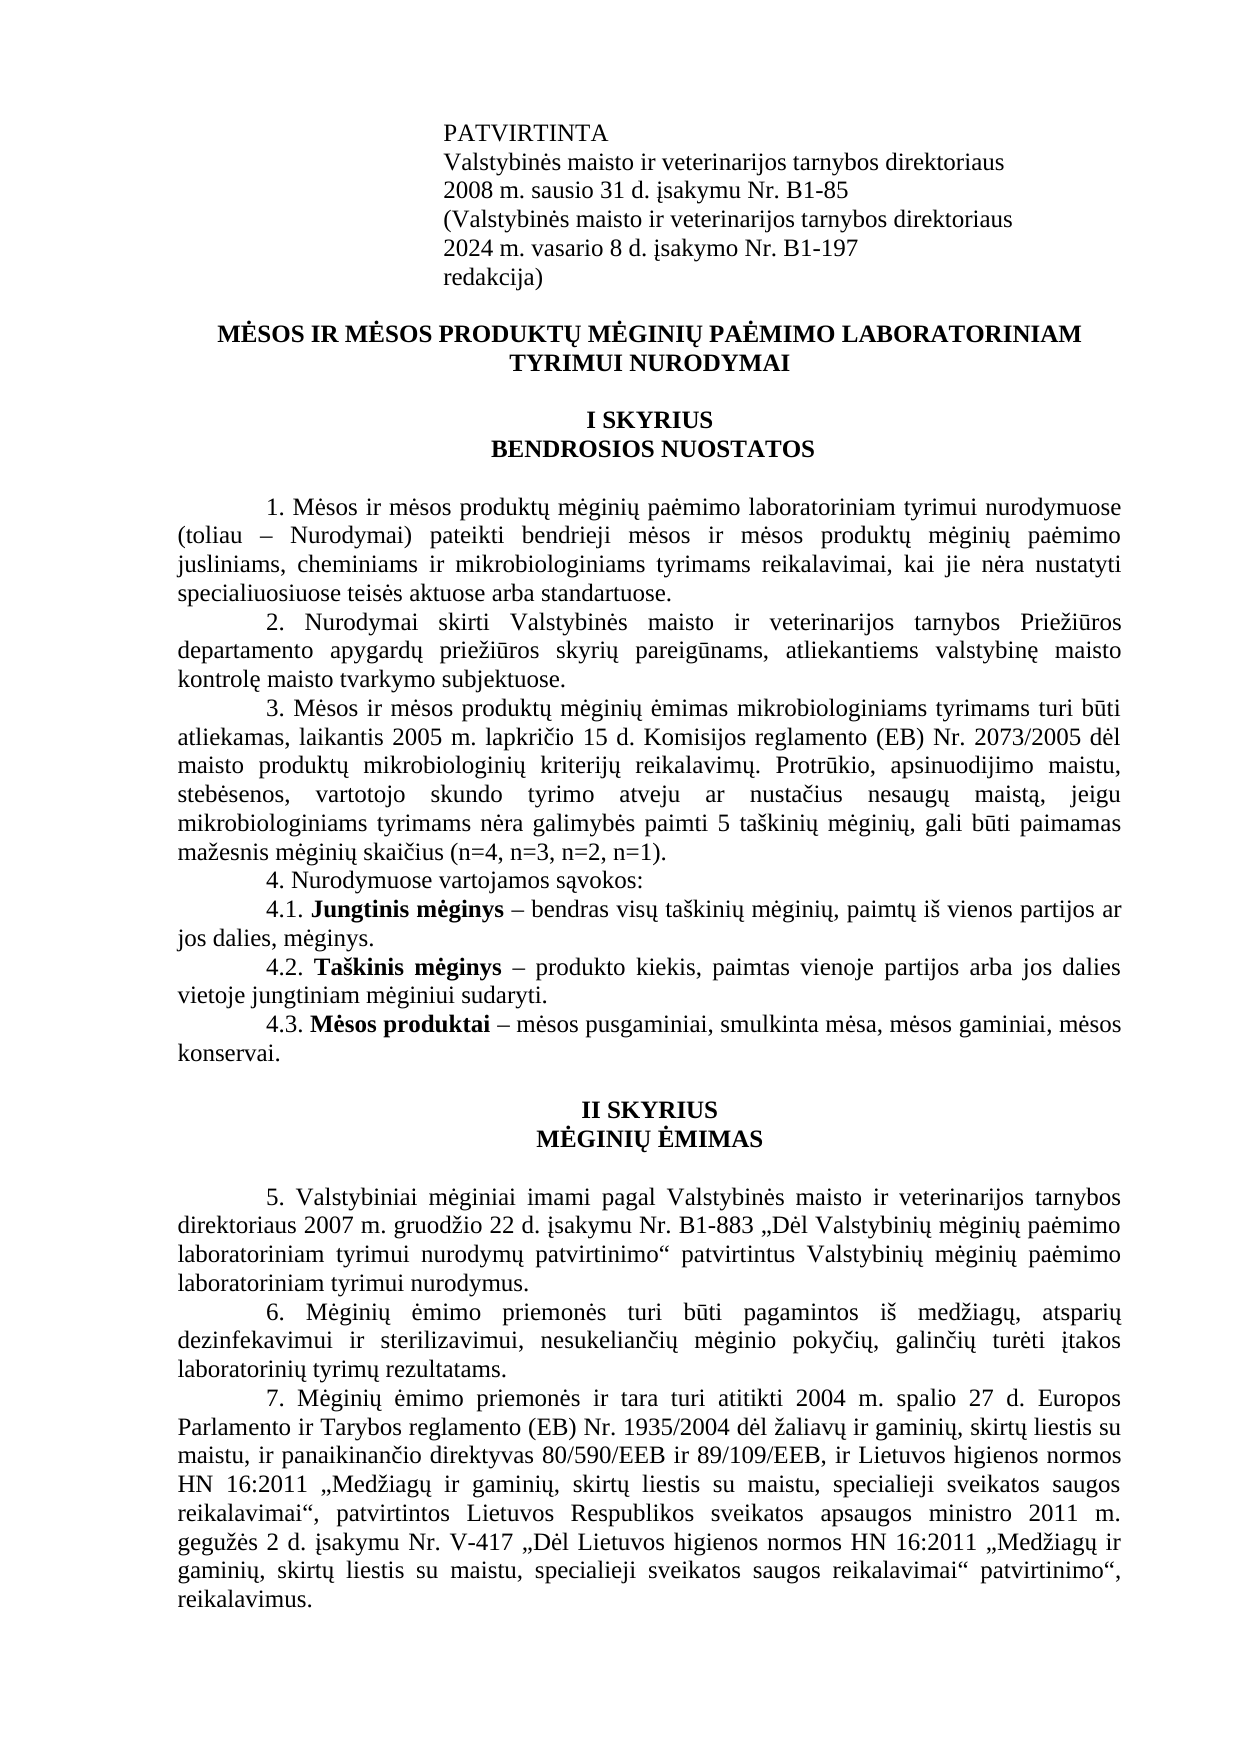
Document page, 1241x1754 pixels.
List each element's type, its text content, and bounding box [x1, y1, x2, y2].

text 7. Mėginių ėmimo priemonės ir tara turi atitikti 2004 m. spalio 27 d. Europos Parlamento ir Tarybos reglamento (EB) Nr. 1935/2004 dėl žaliavų ir gaminių, skirtų liestis su maistu, ir panaikinančio direktyvas 80/590/EEB ir 89/109/EEB, ir Lietuvos higienos normos HN 16:2011 „Medžiagų ir gaminių, skirtų liestis su maistu, specialieji sveikatos saugos reikalavimai“, patvirtintos Lietuvos Respublikos sveikatos apsaugos ministro 2011 m. gegužės 2 d. įsakymu Nr. V-417 „Dėl Lietuvos higienos normos HN 16:2011 „Medžiagų ir gaminių, skirtų liestis su maistu, specialieji sveikatos saugos reikalavimai“ patvirtinimo“, reikalavimus. [177, 1383, 1122, 1613]
text II skyrius [177, 1096, 1122, 1124]
text 4.3. Mėsos produktai – mėsos pusgaminiai, smulkinta mėsa, mėsos gaminiai, mėsos konservai. [177, 1009, 1122, 1067]
text Valstybinės maisto ir veterinarijos tarnybos direktoriaus [443, 147, 1122, 176]
text MĖGINIŲ ĖMIMAS [177, 1124, 1122, 1153]
text MĖSOS ir MĖSOS produktų MĖGINIŲ PAĖMIMO LABORATORINIAM TYRIMUI NURODYMAI [177, 319, 1122, 377]
text PATVIRTINTA [443, 118, 1122, 147]
text 2024 m. vasario 8 d. įsakymo Nr. B1-197 [443, 233, 1122, 262]
text 2. Nurodymai skirti Valstybinės maisto ir veterinarijos tarnybos Priežiūros departamento apygardų priežiūros skyrių pareigūnams, atliekantiems valstybinę maisto kontrolę maisto tvarkymo subjektuose. [177, 607, 1122, 693]
text 5. Valstybiniai mėginiai imami pagal Valstybinės maisto ir veterinarijos tarnybos direktoriaus 2007 m. gruodžio 22 d. įsakymu Nr. B1-883 „Dėl Valstybinių mėginių paėmimo laboratoriniam tyrimui nurodymų patvirtinimo“ patvirtintus Valstybinių mėginių paėmimo laboratoriniam tyrimui nurodymus. [177, 1182, 1122, 1297]
text BENDROSIOS NUOSTATOS [177, 434, 1122, 463]
text 3. Mėsos ir mėsos produktų mėginių ėmimas mikrobiologiniams tyrimams turi būti atliekamas, laikantis 2005 m. lapkričio 15 d. Komisijos reglamento (EB) Nr. 2073/2005 dėl maisto produktų mikrobiologinių kriterijų reikalavimų. Protrūkio, apsinuodijimo maistu, stebėsenos, vartotojo skundo tyrimo atveju ar nustačius nesaugų maistą, jeigu mikrobiologiniams tyrimams nėra galimybės paimti 5 taškinių mėginių, gali būti paimamas mažesnis mėginių skaičius (n=4, n=3, n=2, n=1). [177, 693, 1122, 866]
text redakcija) [443, 262, 1122, 291]
text 1. Mėsos ir mėsos produktų mėginių paėmimo laboratoriniam tyrimui nurodymuose (toliau – Nurodymai) pateikti bendrieji mėsos ir mėsos produktų mėginių paėmimo jusliniams, cheminiams ir mikrobiologiniams tyrimams reikalavimai, kai jie nėra nustatyti specialiuosiuose teisės aktuose arba standartuose. [177, 492, 1122, 607]
text 4. Nurodymuose vartojamos sąvokos: [177, 866, 1122, 894]
text I skyrius [177, 406, 1122, 434]
text 4.2. Taškinis mėginys – produkto kiekis, paimtas vienoje partijos arba jos dalies vietoje jungtiniam mėginiui sudaryti. [177, 952, 1122, 1009]
text 4.1. Jungtinis mėginys – bendras visų taškinių mėginių, paimtų iš vienos partijos ar jos dalies, mėginys. [177, 894, 1122, 952]
text 2008 m. sausio 31 d. įsakymu Nr. B1-85 [443, 176, 1122, 204]
text (Valstybinės maisto ir veterinarijos tarnybos direktoriaus [443, 204, 1122, 233]
text 6. Mėginių ėmimo priemonės turi būti pagamintos iš medžiagų, atsparių dezinfekavimui ir sterilizavimui, nesukeliančių mėginio pokyčių, galinčių turėti įtakos laboratorinių tyrimų rezultatams. [177, 1297, 1122, 1383]
